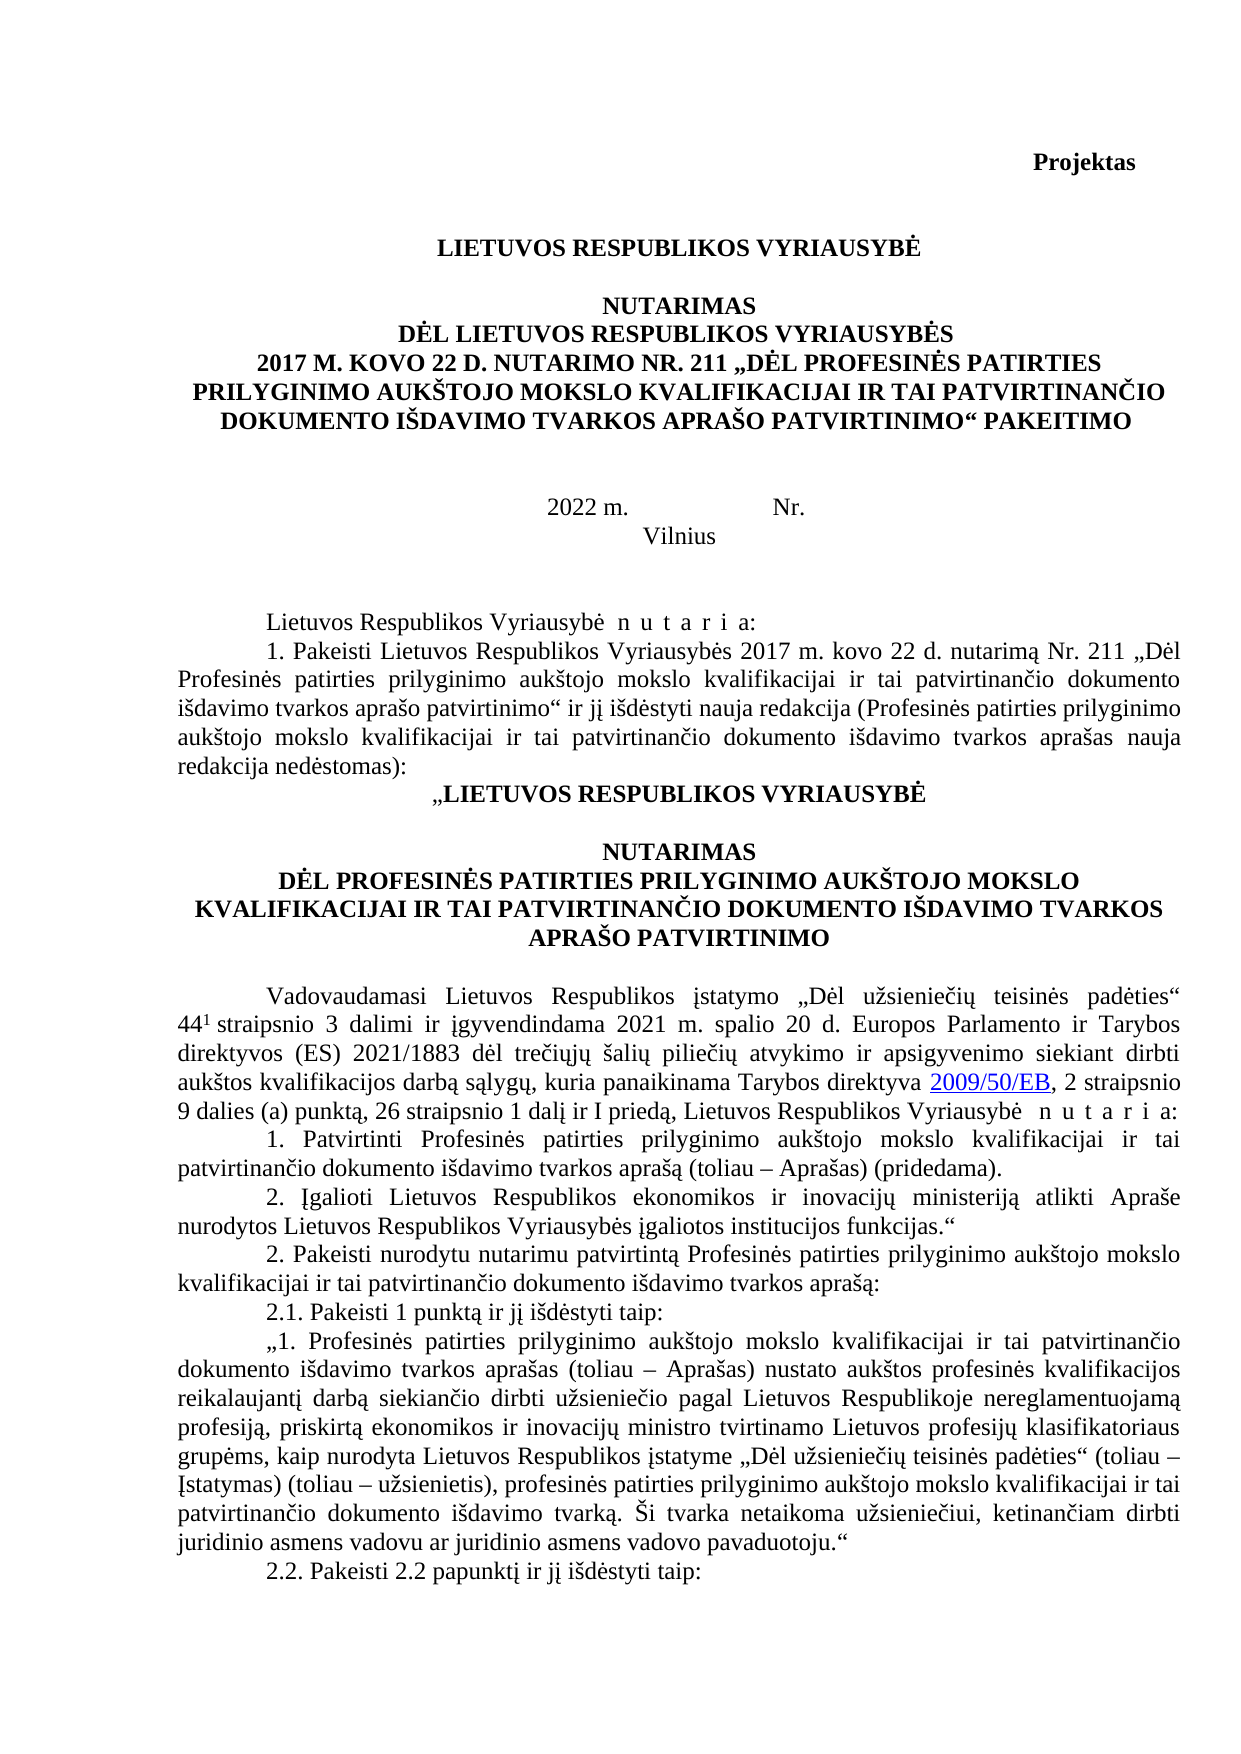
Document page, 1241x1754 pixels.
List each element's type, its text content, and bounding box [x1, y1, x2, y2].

text 1. Patvirtinti Profesinės patirties prilyginimo aukštojo mokslo kvalifikacijai ir tai patvirtinančio dokumento išdavimo tvarkos aprašą (toliau – Aprašas) (pridedama). [177, 1124, 1181, 1182]
text 1. Pakeisti Lietuvos Respublikos Vyriausybės 2017 m. kovo 22 d. nutarimą Nr. 211 „Dėl Profesinės patirties prilyginimo aukštojo mokslo kvalifikacijai ir tai patvirtinančio dokumento išdavimo tvarkos aprašo patvirtinimo“ ir jį išdėstyti nauja redakcija (Profesinės patirties prilyginimo aukštojo mokslo kvalifikacijai ir tai patvirtinančio dokumento išdavimo tvarkos aprašas nauja redakcija nedėstomas): [177, 636, 1181, 779]
text Lietuvos Respublikos Vyriausybė nutaria: [177, 607, 1181, 636]
text „LIETUVOS RESPUBLIKOS VYRIAUSYBĖ [177, 779, 1181, 808]
text 2022 m. Nr. Vilnius [177, 492, 1181, 549]
text nutarimas [177, 837, 1181, 866]
text Projektas [987, 147, 1181, 176]
text DĖL PROFESINĖS PATIRTIES PRILYGINIMO AUKŠTOJO MOKSLO KVALIFIKACIJAI IR TAI PATVIRTINANČIO DOKUMENTO IŠDAVIMO TVARKOS aprašo PATVIRTINIMO [177, 866, 1181, 952]
text DĖL Lietuvos respublikos vyriausybės 2017 m. kovo 22 d. nutarimo Nr. 211 „DĖL PROFESINĖS PATIRTIES PRILYGINIMO AUKŠTOJO MOKSLO KVALIFIKACIJAI IR TAI PATVIRTINANČIO DOKUMENTO IŠDAVIMO TVARKOS aprašo PATVIRTINIMO“ pakeitimo [177, 319, 1181, 434]
text „1. Profesinės patirties prilyginimo aukštojo mokslo kvalifikacijai ir tai patvirtinančio dokumento išdavimo tvarkos aprašas (toliau – Aprašas) nustato aukštos profesinės kvalifikacijos reikalaujantį darbą siekiančio dirbti užsieniečio pagal Lietuvos Respublikoje nereglamentuojamą profesiją, priskirtą ekonomikos ir inovacijų ministro tvirtinamo Lietuvos profesijų klasifikatoriaus grupėms, kaip nurodyta Lietuvos Respublikos įstatyme „Dėl užsieniečių teisinės padėties“ (toliau – Įstatymas) (toliau – užsienietis), profesinės patirties prilyginimo aukštojo mokslo kvalifikacijai ir tai patvirtinančio dokumento išdavimo tvarką. Ši tvarka netaikoma užsieniečiui, ketinančiam dirbti juridinio asmens vadovu ar juridinio asmens vadovo pavaduotoju.“ [177, 1326, 1181, 1556]
text Nutarimas [177, 291, 1181, 319]
text 2. Pakeisti nurodytu nutarimu patvirtintą Profesinės patirties prilyginimo aukštojo mokslo kvalifikacijai ir tai patvirtinančio dokumento išdavimo tvarkos aprašą: [177, 1239, 1181, 1297]
text Lietuvos Respublikos Vyriausybė [177, 233, 1181, 262]
text 2.2. Pakeisti 2.2 papunktį ir jį išdėstyti taip: [177, 1556, 1181, 1584]
text Vadovaudamasi Lietuvos Respublikos įstatymo „Dėl užsieniečių teisinės padėties“ 441 straipsnio 3 dalimi ir įgyvendindama 2021 m. spalio 20 d. Europos Parlamento ir Tarybos direktyvos (ES) 2021/1883 dėl trečiųjų šalių piliečių atvykimo ir apsigyvenimo siekiant dirbti aukštos kvalifikacijos darbą sąlygų, kuria panaikinama Tarybos direktyva 2009/50/EB, 2 straipsnio 9 dalies (a) punktą, 26 straipsnio 1 dalį ir I priedą, Lietuvos Respublikos Vyriausybė nutaria: [177, 981, 1181, 1124]
text 2.1. Pakeisti 1 punktą ir jį išdėstyti taip: [177, 1297, 1181, 1326]
text 2. Įgalioti Lietuvos Respublikos ekonomikos ir inovacijų ministeriją atlikti Apraše nurodytos Lietuvos Respublikos Vyriausybės įgaliotos institucijos funkcijas.“ [177, 1182, 1181, 1239]
